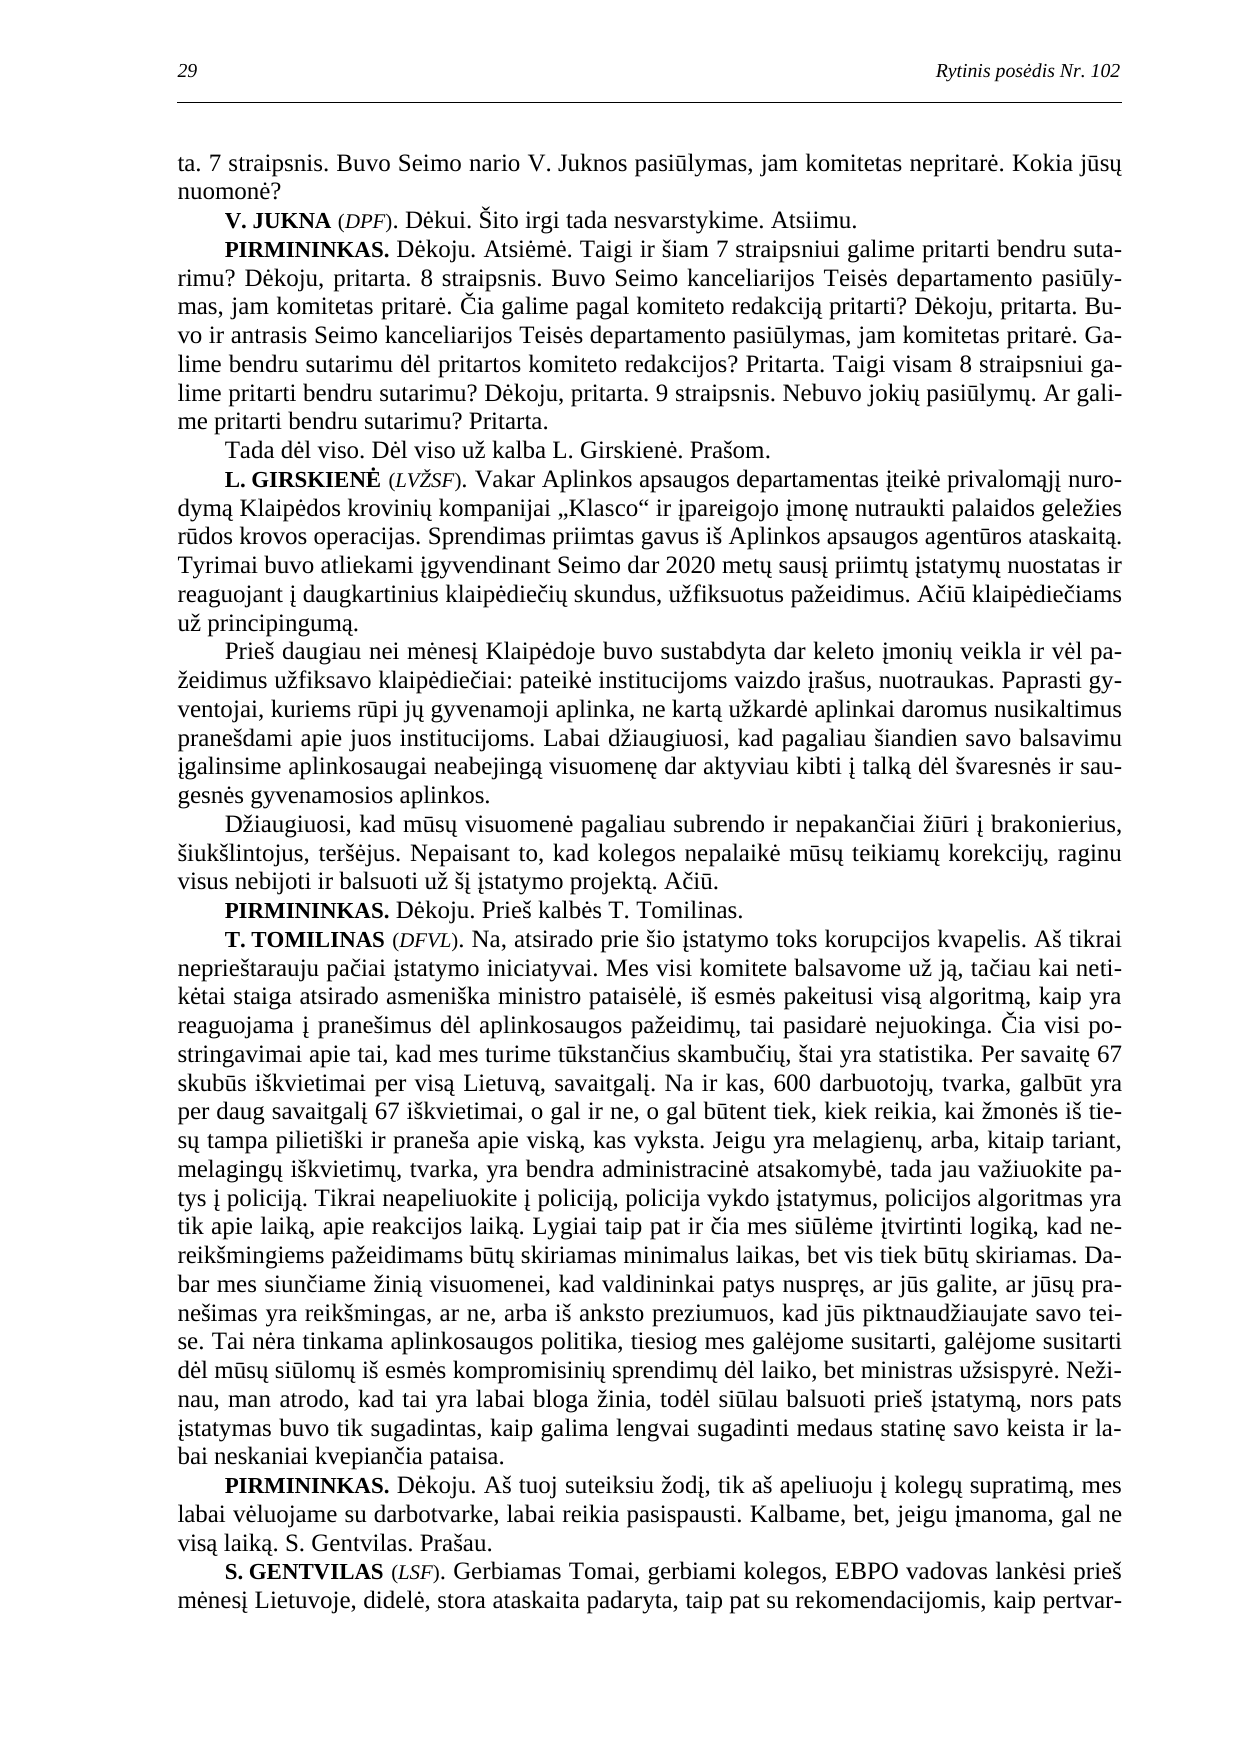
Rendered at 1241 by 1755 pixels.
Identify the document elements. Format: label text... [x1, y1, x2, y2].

text Prieš dau­giau nei mė­ne­sį Klai­pė­do­je bu­vo su­stab­dy­ta dar ke­le­to įmo­nių veik­la ir vėl pa­žei­di­mus už­fik­sa­vo klai­pė­die­čiai: pa­tei­kė ins­ti­tu­ci­joms vaiz­do įra­šus, nuo­trau­kas. Pa­pras­ti gy­ven­to­jai, ku­riems rū­pi jų gy­ve­na­mo­ji ap­lin­ka, ne kar­tą už­kar­dė ap­lin­kai da­ro­mus nu­si­kal­ti­mus pra­neš­da­mi apie juos ins­ti­tu­ci­joms. La­bai džiau­giuo­si, kad pa­ga­liau šian­dien sa­vo bal­sa­vi­mu įga­lin­si­me ap­lin­ko­sau­gai ne­abe­jin­gą vi­suo­me­nę dar ak­ty­viau kib­ti į tal­ką dėl šva­res­nės ir sau­ges­nės gy­ve­na­mo­sios ap­lin­kos. [177, 636, 1122, 809]
text T. TOMILINAS (DFVL). Na, at­si­ra­do prie šio įsta­ty­mo toks ko­rup­ci­jos kva­pe­lis. Aš tik­rai ne­pri­eš­ta­rau­ju pa­čiai įsta­ty­mo ini­cia­ty­vai. Mes vi­si ko­mi­te­te bal­sa­vo­me už ją, ta­čiau kai ne­ti­kė­tai stai­ga at­si­ra­do as­me­niš­ka mi­nist­ro pa­tai­sė­lė, iš es­mės pa­kei­tu­si vi­są al­go­rit­mą, kaip yra re­a­guo­ja­ma į pra­ne­ši­mus dėl ap­lin­ko­sau­gos pa­žei­di­mų, tai pa­si­da­rė ne­juo­kin­ga. Čia vi­si po­strin­ga­vi­mai apie tai, kad mes tu­ri­me tūks­tan­čius skam­bu­čių, štai yra sta­tis­ti­ka. Per sa­vai­tę 67 sku­būs iš­kvie­ti­mai per vi­są Lie­tu­vą, sa­vait­ga­lį. Na ir kas, 600 dar­buo­to­jų, tvar­ka, gal­būt yra per daug sa­vait­ga­lį 67 iš­kvie­ti­mai, o gal ir ne, o gal bū­tent tiek, kiek rei­kia, kai žmo­nės iš tie­sų tam­pa pi­lie­tiš­ki ir pra­ne­ša apie vis­ką, kas vyks­ta. Jei­gu yra me­la­gie­nų, ar­ba, ki­taip ta­riant, me­la­gin­gų iš­kvie­ti­mų, tvar­ka, yra ben­dra ad­mi­nist­ra­ci­nė at­sa­ko­my­bė, ta­da jau va­žiuo­ki­te pa­tys į po­li­ci­ją. Tik­rai ne­ape­liuo­ki­te į po­li­ci­ją, po­li­ci­ja vyk­do įsta­ty­mus, po­li­ci­jos al­go­rit­mas yra tik apie lai­ką, apie re­ak­ci­jos lai­ką. Ly­giai taip pat ir čia mes siū­lė­me įtvir­tin­ti lo­gi­ką, kad ne­reikš­min­giems pa­žei­di­mams bū­tų ski­ria­mas mi­ni­ma­lus lai­kas, bet vis tiek bū­tų ski­ria­mas. Da­bar mes siun­čia­me ži­nią vi­suo­me­nei, kad val­di­nin­kai pa­tys nu­spręs, ar jūs ga­li­te, ar jū­sų pra­ne­ši­mas yra reikš­min­gas, ar ne, ar­ba iš anks­to pre­ziu­muos, kad jūs pik­tnau­džiau­ja­te sa­vo tei­se. Tai nė­ra tin­ka­ma ap­lin­ko­sau­gos po­li­ti­ka, tie­siog mes ga­lė­jo­me su­si­tar­ti, ga­lė­jo­me su­si­tar­ti dėl mū­sų siū­lo­mų iš es­mės kom­pro­mi­si­nių spren­di­mų dėl lai­ko, bet mi­nist­ras už­si­spy­rė. Ne­ži­nau, man at­ro­do, kad tai yra la­bai blo­ga ži­nia, to­dėl siū­lau bal­suo­ti prieš įsta­ty­mą, nors pats įsta­ty­mas bu­vo tik su­ga­din­tas, kaip ga­li­ma leng­vai su­ga­din­ti me­daus sta­ti­nę sa­vo keis­ta ir la­bai ne­ska­niai kve­pian­čia pa­tai­sa. [177, 924, 1122, 1470]
text PIRMININKAS. Dė­ko­ju. At­si­ė­mė. Tai­gi ir šiam 7 straips­niui ga­li­me pri­tar­ti ben­dru su­ta­ri­mu? Dė­ko­ju, pri­tar­ta. 8 straips­nis. Bu­vo Sei­mo kan­ce­lia­ri­jos Tei­sės de­par­ta­men­to pa­siū­ly­mas, jam ko­mi­te­tas pri­ta­rė. Čia ga­li­me pa­gal ko­mi­te­to re­dak­ci­ją pri­tar­ti? Dė­ko­ju, pri­tar­ta. Bu­vo ir ant­ra­sis Sei­mo kan­ce­lia­ri­jos Tei­sės de­par­ta­men­to pa­siū­ly­mas, jam ko­mi­te­tas pri­ta­rė. Ga­li­me ben­dru su­ta­ri­mu dėl pri­tar­tos ko­mi­te­to re­dak­ci­jos? Pri­tar­ta. Tai­gi vi­sam 8 straips­niui ga­li­me pri­tar­ti ben­dru su­ta­ri­mu? Dė­ko­ju, pri­tar­ta. 9 straips­nis. Ne­bu­vo jo­kių pa­siū­ly­mų. Ar ga­li­me pri­tar­ti ben­dru su­ta­ri­mu? Pri­tar­ta. [177, 234, 1122, 435]
text PIRMININKAS. Dė­ko­ju. Prieš kal­bės T. To­mi­li­nas. [177, 895, 1122, 924]
text PIRMININKAS. Dė­ko­ju. Aš tuoj su­teik­siu žo­dį, tik aš ape­liuo­ju į ko­le­gų su­pra­ti­mą, mes la­bai vė­luo­ja­me su dar­bo­tvarke, la­bai rei­kia pa­si­spaus­ti. Kal­ba­me, bet, jei­gu įma­no­ma, gal ne vi­są lai­ką. S. Gent­vi­las. Pra­šau. [177, 1470, 1122, 1556]
text Džiau­giuo­si, kad mū­sų vi­suo­me­nė pa­ga­liau su­bren­do ir ne­pa­kan­čiai žiū­ri į bra­ko­nie­rius, šiukš­lin­to­jus, ter­šė­jus. Ne­pai­sant to, kad ko­le­gos ne­pa­lai­kė mū­sų tei­kia­mų ko­rek­ci­jų, ra­gi­nu vi­sus ne­bi­jo­ti ir bal­suo­ti už šį įsta­ty­mo pro­jek­tą. Ačiū. [177, 809, 1122, 895]
text L. GIRSKIENĖ (LVŽSF). Va­kar Ap­lin­kos ap­sau­gos de­par­ta­men­tas įtei­kė pri­va­lo­mą­jį nu­ro­dy­mą Klai­pė­dos kro­vi­nių kom­pa­ni­jai „Klas­co“ ir įpa­rei­go­jo įmo­nę nu­trauk­ti pa­lai­dos ge­le­žies rū­dos kro­vos ope­ra­ci­jas. Spren­di­mas pri­im­tas ga­vus iš Ap­lin­kos ap­sau­gos agen­tū­ros ata­skai­tą. Ty­ri­mai bu­vo at­lie­ka­mi įgy­ven­di­nant Sei­mo dar 2020 me­tų sau­sį pri­im­tų įsta­ty­mų nuo­sta­tas ir re­a­guo­jant į daug­kar­ti­nius klai­pė­die­čių skun­dus, už­fik­suo­tus pa­žei­di­mus. Ačiū klai­pė­die­čiams už prin­ci­pin­gu­mą. [177, 464, 1122, 636]
text V. JUKNA (DPF). Dė­kui. Ši­to ir­gi ta­da ne­svars­ty­ki­me. At­si­i­mu. [177, 205, 1122, 234]
text S. GENTVILAS (LSF). Ger­bia­mas To­mai, ger­bia­mi ko­le­gos, EBPO va­do­vas lan­kė­si prieš mė­ne­sį Lie­tu­vo­je, di­de­lė, sto­ra ata­skai­ta pa­da­ry­ta, taip pat su re­ko­men­da­ci­jo­mis, kaip per­tvar­ [177, 1556, 1122, 1614]
text Ta­da dėl vi­so. Dėl vi­so už kal­ba L. Girs­kie­nė. Pra­šom. [177, 435, 1122, 464]
text ta. 7 straips­nis. Bu­vo Sei­mo na­rio V. Juk­nos pa­siū­ly­mas, jam ko­mi­te­tas ne­pri­ta­rė. Ko­kia jū­sų nuo­mo­nė? [177, 148, 1122, 205]
